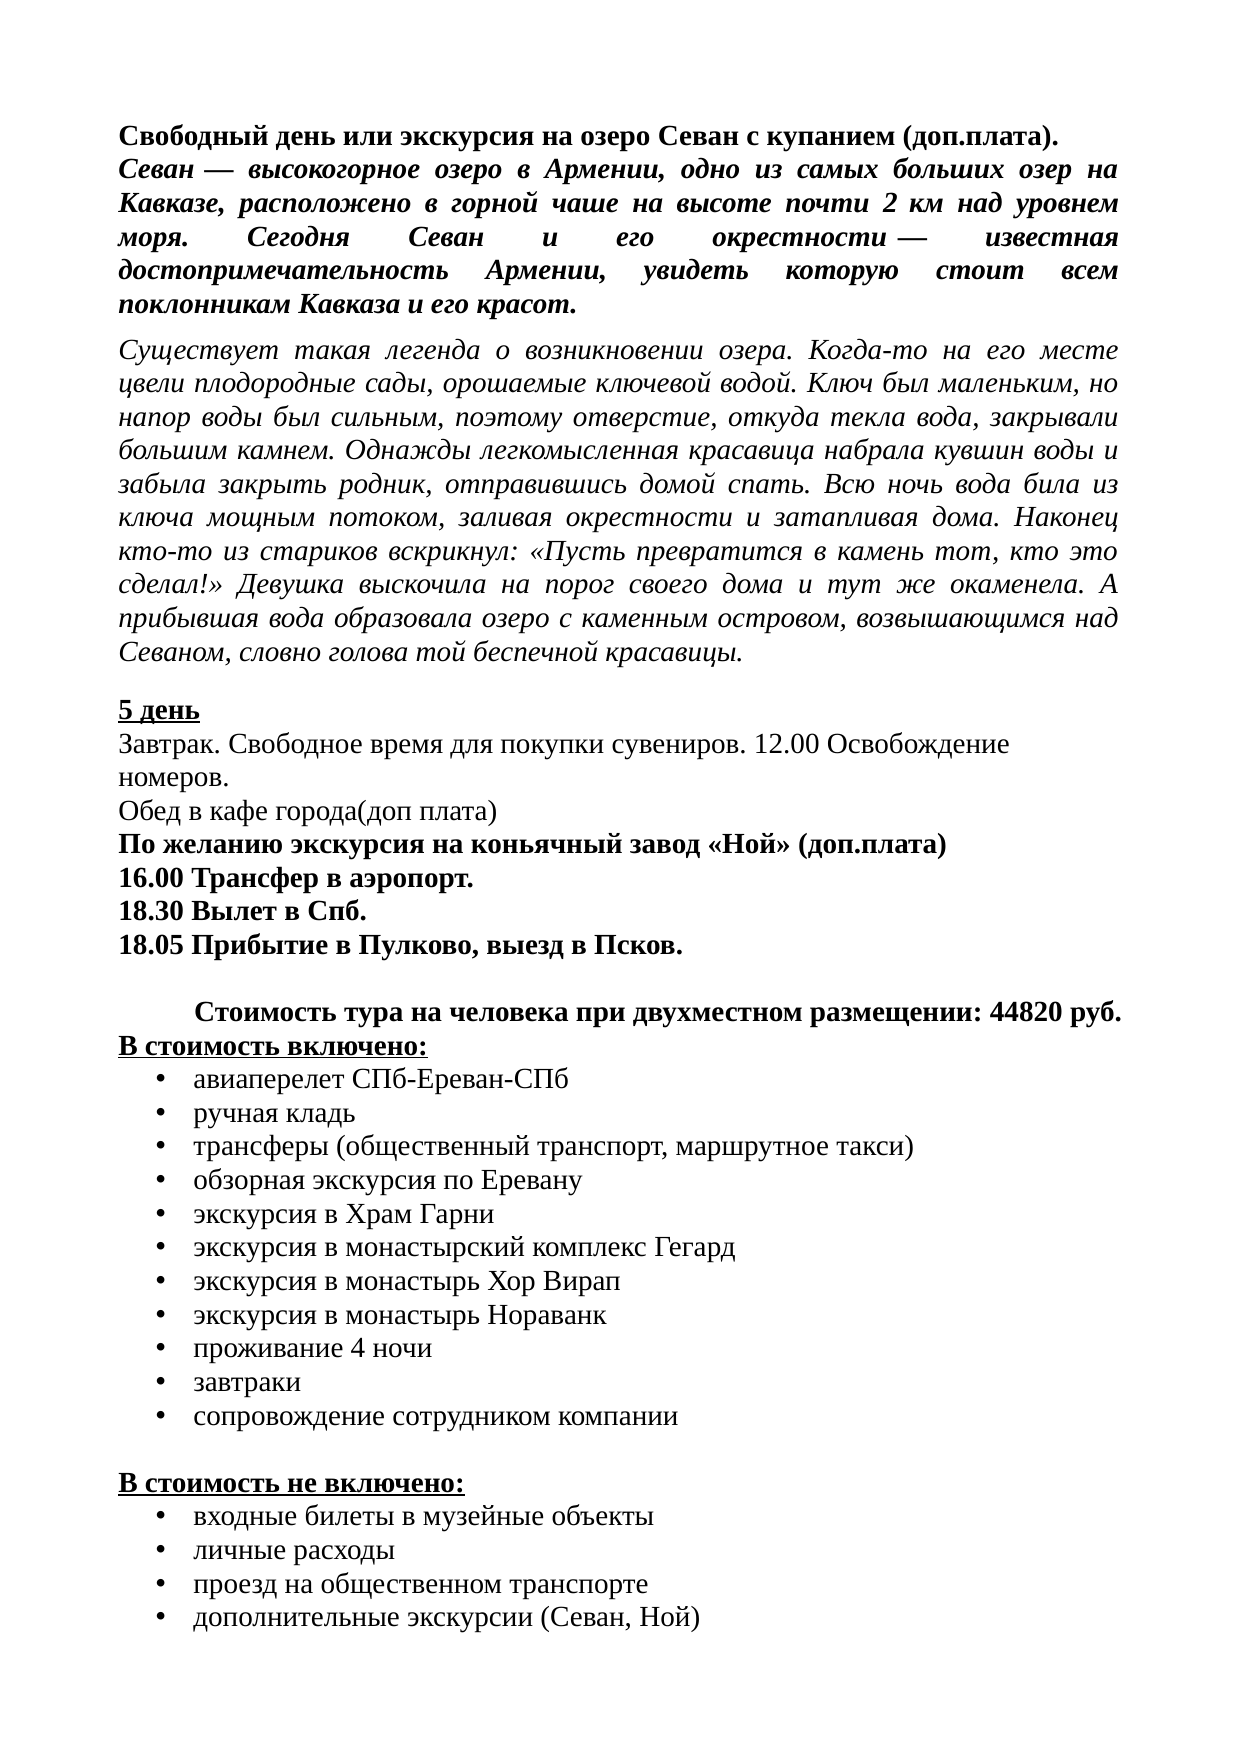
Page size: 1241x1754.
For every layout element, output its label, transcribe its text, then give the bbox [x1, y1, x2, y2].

text 18.30 Вылет в Спб. 18.05 Прибытие в Пулково, выезд в Псков. [118, 893, 1122, 961]
text Существует такая легенда о возникновении озера. Когда-то на его месте цвели плодородные сады, орошаемые ключевой водой. Ключ был маленьким, но напор воды был сильным, поэтому отверстие, откуда текла вода, закрывали большим камнем. Однажды легкомысленная красавица набрала кувшин воды и забыла закрыть родник, отправившись домой спать. Всю ночь вода била из ключа мощным потоком, заливая окрестности и затапливая дома. Наконец кто-то из стариков вскрикнул: «Пусть превратится в камень тот, кто это сделал!» Девушка выскочила на порог своего дома и тут же окаменела. А прибывшая вода образовала озеро с каменным островом, возвышающимся над Севаном, словно голова той беспечной красавицы. [118, 332, 1122, 667]
list трансферы (общественный транспорт, маршрутное такси) [156, 1128, 1122, 1162]
list проживание 4 ночи [156, 1330, 1122, 1364]
list ручная кладь [156, 1095, 1122, 1128]
text В стоимость включено: [118, 1028, 1122, 1061]
text Севан — высокогорное озеро в Армении, одно из самых больших озер на Кавказе, расположено в горной чаше на высоте почти 2 км над уровнем моря. Сегодня Севан и его окрестности — известная достопримечательность Армении, увидеть которую стоит всем поклонникам Кавказа и его красот. [118, 152, 1122, 319]
list личные расходы [156, 1532, 1122, 1566]
list экскурсия в монастырь Хор Вирап [156, 1263, 1122, 1297]
text Свободный день или экскурсия на озеро Севан с купанием (доп.плата). [118, 118, 1122, 152]
text Завтрак. Свободное время для покупки сувениров. 12.00 Освобождение номеров. Обед в кафе города(доп плата) [118, 726, 1122, 826]
list авиаперелет СПб-Ереван-СПб [156, 1061, 1122, 1095]
text По желанию экскурсия на коньячный завод «Ной» (доп.плата) [118, 826, 1122, 860]
text 16.00 Трансфер в аэропорт. [118, 860, 1122, 893]
list проезд на общественном транспорте [156, 1566, 1122, 1599]
list обзорная экскурсия по Еревану [156, 1162, 1122, 1196]
list входные билеты в музейные объекты [156, 1498, 1122, 1532]
list экскурсия в монастырь Нораванк [156, 1297, 1122, 1330]
text 5 день [118, 692, 1122, 726]
list экскурсия в монастырский комплекс Гегард [156, 1229, 1122, 1263]
list дополнительные экскурсии (Севан, Ной) [156, 1599, 1122, 1633]
list сопровождение сотрудником компании [156, 1398, 1122, 1431]
list экскурсия в Храм Гарни [156, 1196, 1122, 1229]
text Стоимость тура на человека при двухместном размещении: 44820 руб. [118, 994, 1122, 1028]
text В стоимость не включено: [118, 1465, 1122, 1498]
list завтраки [156, 1364, 1122, 1398]
